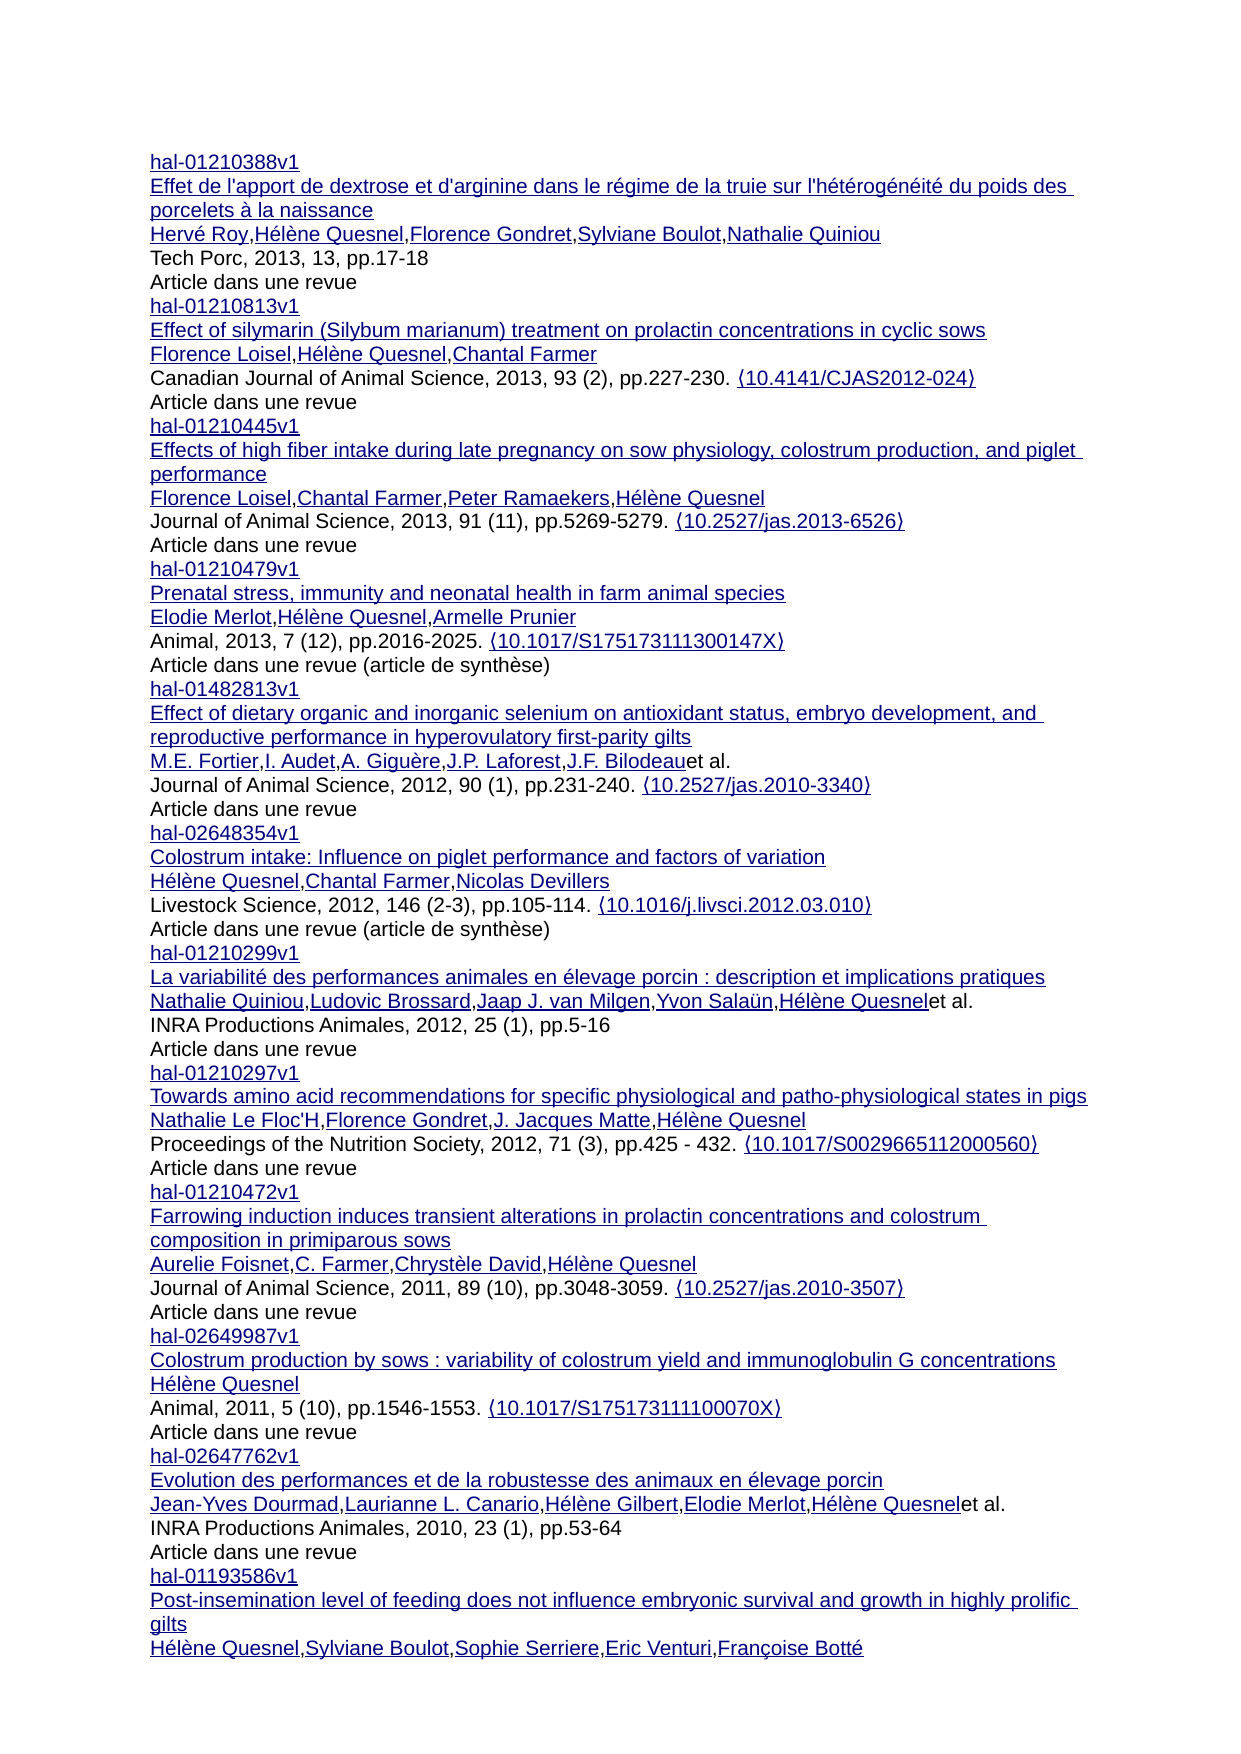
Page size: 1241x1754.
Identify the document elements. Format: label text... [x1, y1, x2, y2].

table_cell Effect of silymarin (Silybum marianum) treatment on prolactin concentrations in cyclic sows Florence Loisel,Hélène Quesnel,Chantal Farmer Canadian Journal of Animal Science, 2013, 93 (2), pp.227-230. ⟨10.4141/CJAS2012-024⟩ Article dans une revue hal-01210445v1 [150, 318, 1090, 437]
table_cell hal-01210388v1 [150, 150, 1090, 174]
table_cell Colostrum intake: Influence on piglet performance and factors of variation Hélène Quesnel,Chantal Farmer,Nicolas Devillers Livestock Science, 2012, 146 (2-3), pp.105-114. ⟨10.1016/j.livsci.2012.03.010⟩ Article dans une revue (article de synthèse) hal-01210299v1 [150, 845, 1090, 964]
table_cell Post-insemination level of feeding does not influence embryonic survival and growth in highly prolific gilts Hélène Quesnel,Sylviane Boulot,Sophie Serriere,Eric Venturi,Françoise Botté [150, 1588, 1090, 1659]
table_cell Evolution des performances et de la robustesse des animaux en élevage porcin Jean-Yves Dourmad,Laurianne L. Canario,Hélène Gilbert,Elodie Merlot,Hélène Quesnelet al. INRA Productions Animales, 2010, 23 (1), pp.53-64 Article dans une revue hal-01193586v1 [150, 1468, 1090, 1587]
table_cell La variabilité des performances animales en élevage porcin : description et implications pratiques Nathalie Quiniou,Ludovic Brossard,Jaap J. van Milgen,Yvon Salaün,Hélène Quesnelet al. INRA Productions Animales, 2012, 25 (1), pp.5-16 Article dans une revue hal-01210297v1 [150, 965, 1090, 1084]
table_cell Effet de l'apport de dextrose et d'arginine dans le régime de la truie sur l'hétérogénéité du poids des porcelets à la naissance Hervé Roy,Hélène Quesnel,Florence Gondret,Sylviane Boulot,Nathalie Quiniou Tech Porc, 2013, 13, pp.17-18 Article dans une revue hal-01210813v1 [150, 174, 1090, 318]
table_cell Towards amino acid recommendations for specific physiological and patho-physiological states in pigs Nathalie Le Floc'H,Florence Gondret,J. Jacques Matte,Hélène Quesnel Proceedings of the Nutrition Society, 2012, 71 (3), pp.425 - 432. ⟨10.1017/S0029665112000560⟩ Article dans une revue hal-01210472v1 [150, 1084, 1090, 1204]
table_cell Effects of high fiber intake during late pregnancy on sow physiology, colostrum production, and piglet performance Florence Loisel,Chantal Farmer,Peter Ramaekers,Hélène Quesnel Journal of Animal Science, 2013, 91 (11), pp.5269-5279. ⟨10.2527/jas.2013-6526⟩ Article dans une revue hal-01210479v1 [150, 438, 1090, 581]
table_cell Effect of dietary organic and inorganic selenium on antioxidant status, embryo development, and reproductive performance in hyperovulatory first-parity gilts M.E. Fortier,I. Audet,A. Giguère,J.P. Laforest,J.F. Bilodeauet al. Journal of Animal Science, 2012, 90 (1), pp.231-240. ⟨10.2527/jas.2010-3340⟩ Article dans une revue hal-02648354v1 [150, 701, 1090, 845]
table_cell Prenatal stress, immunity and neonatal health in farm animal species Elodie Merlot,Hélène Quesnel,Armelle Prunier Animal, 2013, 7 (12), pp.2016-2025. ⟨10.1017/S175173111300147X⟩ Article dans une revue (article de synthèse) hal-01482813v1 [150, 581, 1090, 701]
table_cell Colostrum production by sows : variability of colostrum yield and immunoglobulin G concentrations Hélène Quesnel Animal, 2011, 5 (10), pp.1546-1553. ⟨10.1017/S175173111100070X⟩ Article dans une revue hal-02647762v1 [150, 1348, 1090, 1468]
table_cell Farrowing induction induces transient alterations in prolactin concentrations and colostrum composition in primiparous sows Aurelie Foisnet,C. Farmer,Chrystèle David,Hélène Quesnel Journal of Animal Science, 2011, 89 (10), pp.3048-3059. ⟨10.2527/jas.2010-3507⟩ Article dans une revue hal-02649987v1 [150, 1204, 1090, 1348]
